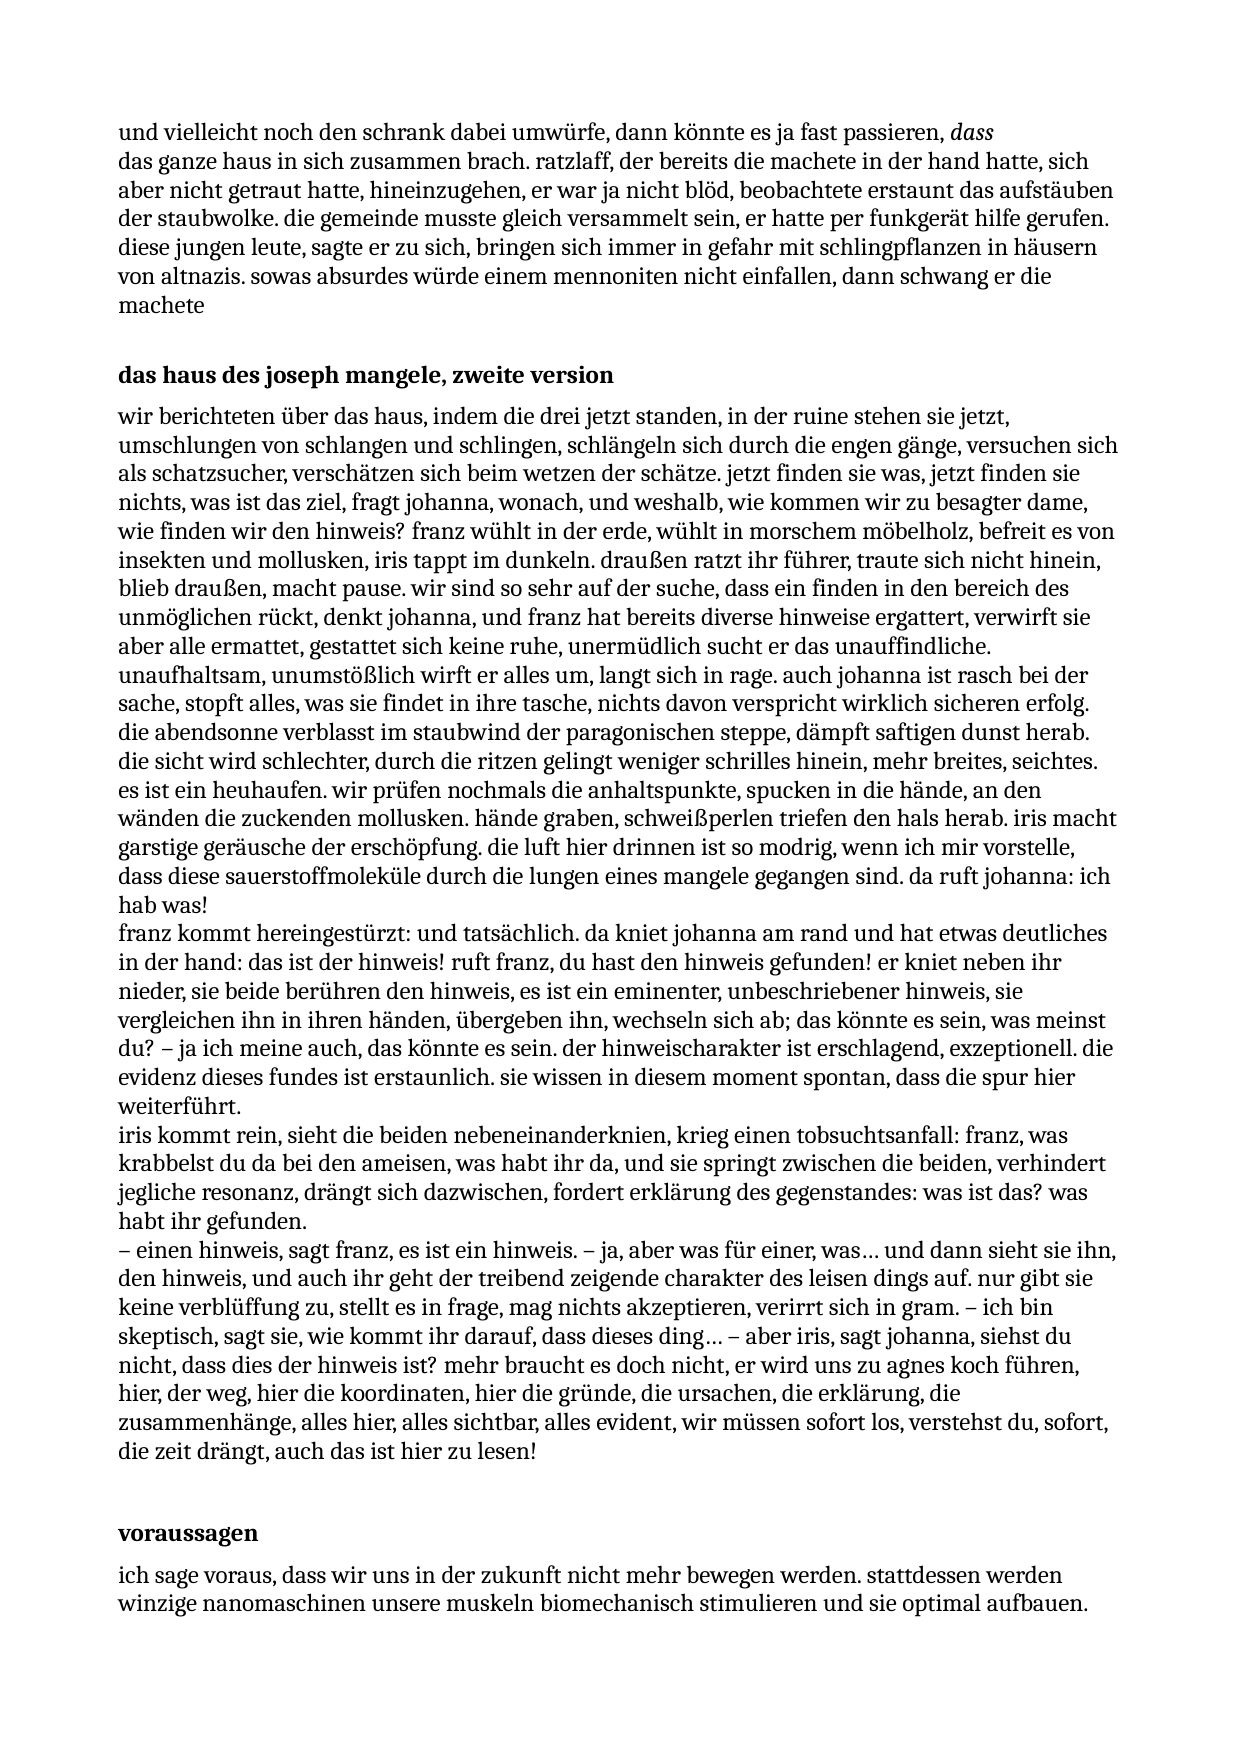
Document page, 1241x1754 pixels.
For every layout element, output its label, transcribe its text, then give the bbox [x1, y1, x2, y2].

text wir berichteten über das haus, indem die drei jetzt standen, in der ruine stehen sie jetzt, umschlungen von schlangen und schlingen, schlängeln sich durch die engen gänge, versuchen sich als schatzsucher, verschätzen sich beim wetzen der schätze. jetzt finden sie was, jetzt finden sie nichts, was ist das ziel, fragt johanna, wonach, und weshalb, wie kommen wir zu besagter dame, wie finden wir den hinweis? franz wühlt in der erde, wühlt in morschem möbelholz, befreit es von insekten und mollusken, iris tappt im dunkeln. draußen ratzt ihr führer, traute sich nicht hinein, blieb draußen, macht pause. wir sind so sehr auf der suche, dass ein finden in den bereich des unmöglichen rückt, denkt johanna, und franz hat bereits diverse hinweise ergattert, verwirft sie aber alle ermattet, gestattet sich keine ruhe, unermüdlich sucht er das unauffindliche. unaufhaltsam, unumstößlich wirft er alles um, langt sich in rage. auch johanna ist rasch bei der sache, stopft alles, was sie findet in ihre tasche, nichts davon verspricht wirklich sicheren erfolg. die abendsonne verblasst im staubwind der paragonischen steppe, dämpft saftigen dunst herab. die sicht wird schlechter, durch die ritzen gelingt weniger schrilles hinein, mehr breites, seichtes. es ist ein heuhaufen. wir prüfen nochmals die anhaltspunkte, spucken in die hände, an den wänden die zuckenden mollusken. hände graben, schweißperlen triefen den hals herab. iris macht garstige geräusche der erschöpfung. die luft hier drinnen ist so modrig, wenn ich mir vorstelle, dass diese sauerstoffmoleküle durch die lungen eines mangele gegangen sind. da ruft johanna: ich hab was! franz kommt hereingestürzt: und tatsächlich. da kniet johanna am rand und hat etwas deutliches in der hand: das ist der hinweis! ruft franz, du hast den hinweis gefunden! er kniet neben ihr nieder, sie beide berühren den hinweis, es ist ein eminenter, unbeschriebener hinweis, sie vergleichen ihn in ihren händen, übergeben ihn, wechseln sich ab; das könnte es sein, was meinst du? – ja ich meine auch, das könnte es sein. der hinweischarakter ist erschlagend, exzeptionell. die evidenz dieses fundes ist erstaunlich. sie wissen in diesem moment spontan, dass die spur hier weiterführt. iris kommt rein, sieht die beiden nebeneinanderknien, krieg einen tobsuchtsanfall: franz, was krabbelst du da bei den ameisen, was habt ihr da, und sie springt zwischen die beiden, verhindert jegliche resonanz, drängt sich dazwischen, fordert erklärung des gegenstandes: was ist das? was habt ihr gefunden. – einen hinweis, sagt franz, es ist ein hinweis. – ja, aber was für einer, was… und dann sieht sie ihn, den hinweis, und auch ihr geht der treibend zeigende charakter des leisen dings auf. nur gibt sie keine verblüffung zu, stellt es in frage, mag nichts akzeptieren, verirrt sich in gram. – ich bin skeptisch, sagt sie, wie kommt ihr darauf, dass dieses ding… – aber iris, sagt johanna, siehst du nicht, dass dies der hinweis ist? mehr braucht es doch nicht, er wird uns zu agnes koch führen, hier, der weg, hier die koordinaten, hier die gründe, die ursachen, die erklärung, die zusammenhänge, alles hier, alles sichtbar, alles evident, wir müssen sofort los, verstehst du, sofort, die zeit drängt, auch das ist hier zu lesen! [118, 402, 1122, 1466]
text das haus des joseph mangele, zweite version [118, 361, 1122, 389]
text ich sage voraus, dass wir uns in der zukunft nicht mehr bewegen werden. stattdessen werden winzige nanomaschinen unsere muskeln biomechanisch stimulieren und sie optimal aufbauen. [118, 1561, 1122, 1618]
text voraussagen [118, 1519, 1122, 1548]
text und vielleicht noch den schrank dabei umwürfe, dann könnte es ja fast passieren, dass das ganze haus in sich zusammen brach. ratzlaff, der bereits die machete in der hand hatte, sich aber nicht getraut hatte, hineinzugehen, er war ja nicht blöd, beobachtete erstaunt das aufstäuben der staubwolke. die gemeinde musste gleich versammelt sein, er hatte per funkgerät hilfe gerufen. diese jungen leute, sagte er zu sich, bringen sich immer in gefahr mit schlingpflanzen in häusern von altnazis. sowas absurdes würde einem mennoniten nicht einfallen, dann schwang er die machete [118, 118, 1122, 348]
